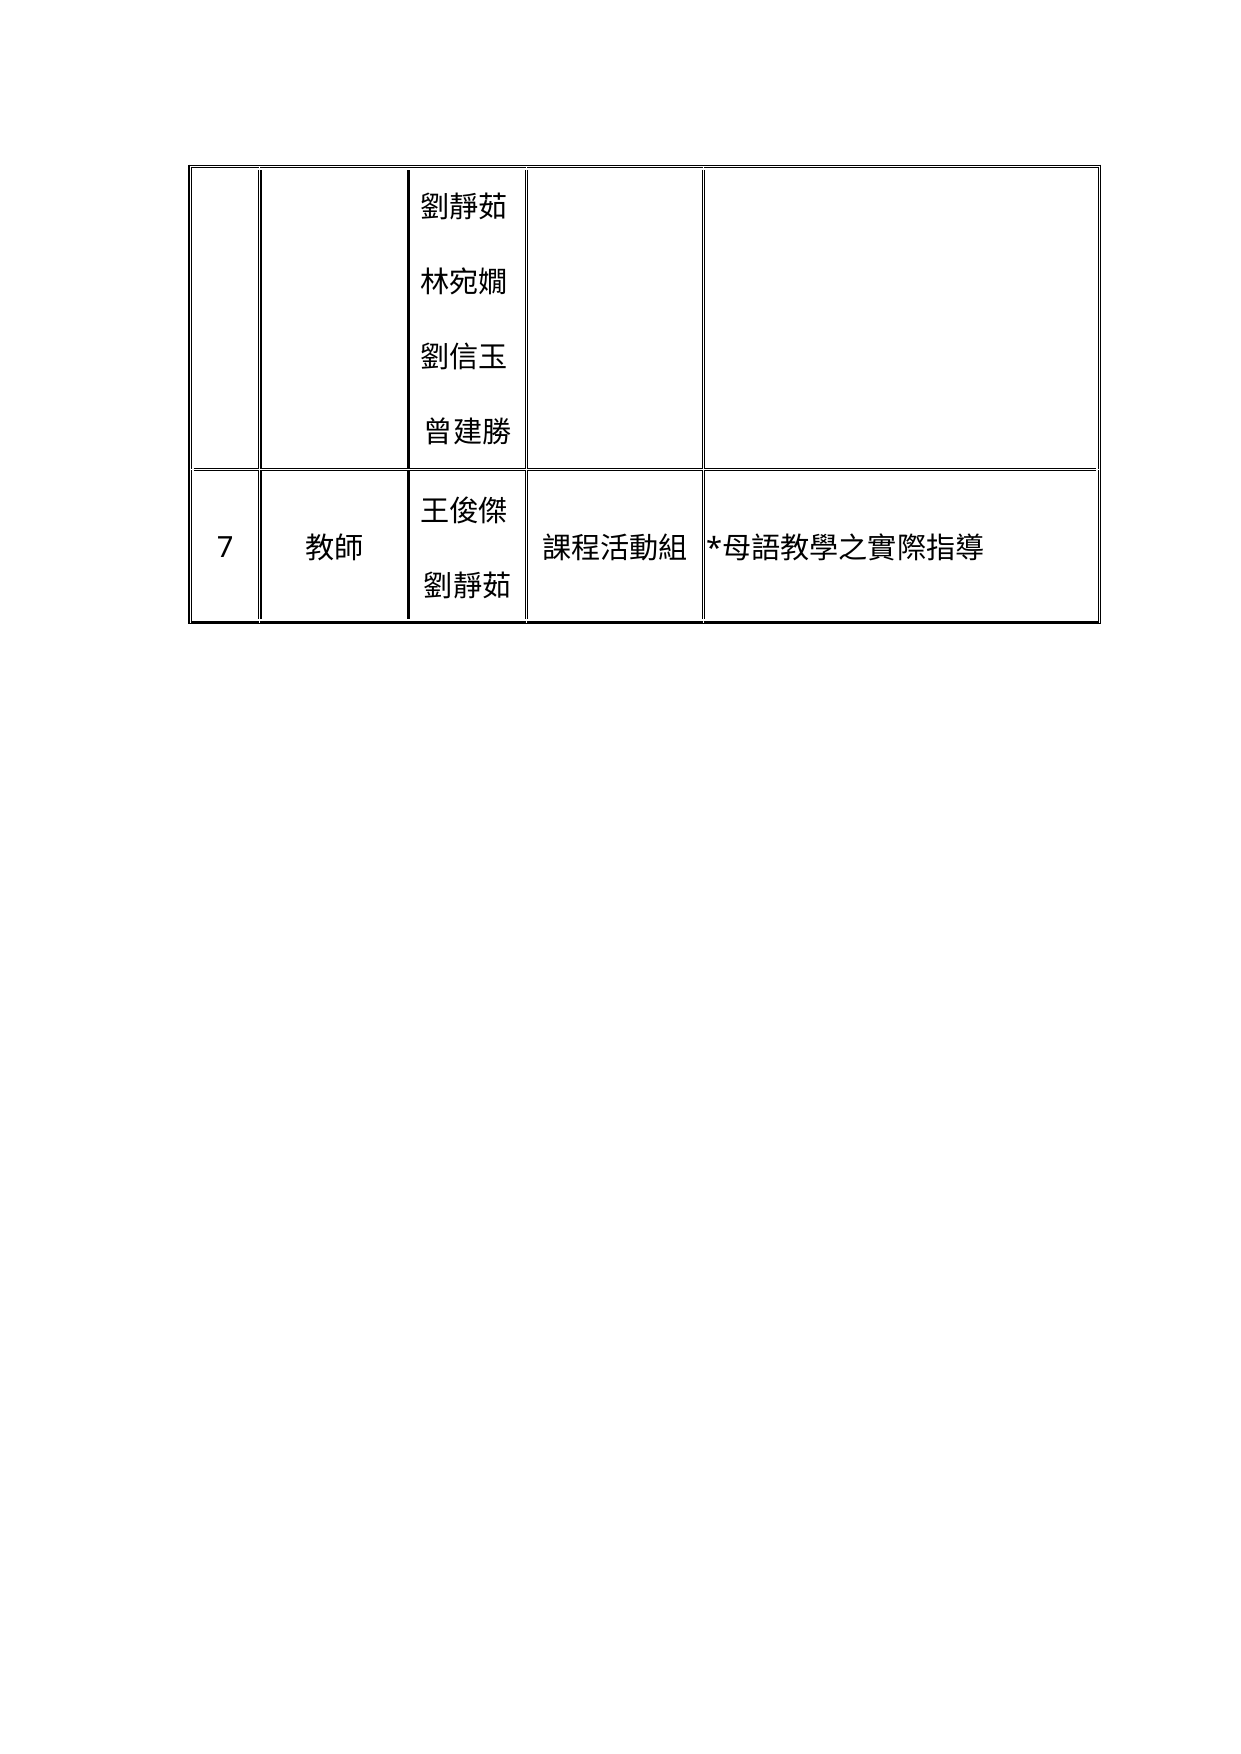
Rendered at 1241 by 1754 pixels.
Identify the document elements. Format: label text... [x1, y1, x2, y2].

table_cell 教師 [260, 471, 408, 621]
table_cell [704, 168, 1098, 468]
table_cell *母語教學之實際指導 [704, 468, 1099, 621]
table_cell 劉靜茹 林宛嫺 劉信玉 曾建勝 [408, 168, 526, 468]
table_cell 王俊傑 劉靜茹 [408, 471, 526, 621]
table_cell [526, 168, 703, 468]
table_cell 課程活動組 [526, 471, 703, 621]
table_cell 7 [190, 468, 260, 621]
table_cell [260, 168, 408, 468]
table_cell [192, 166, 260, 468]
